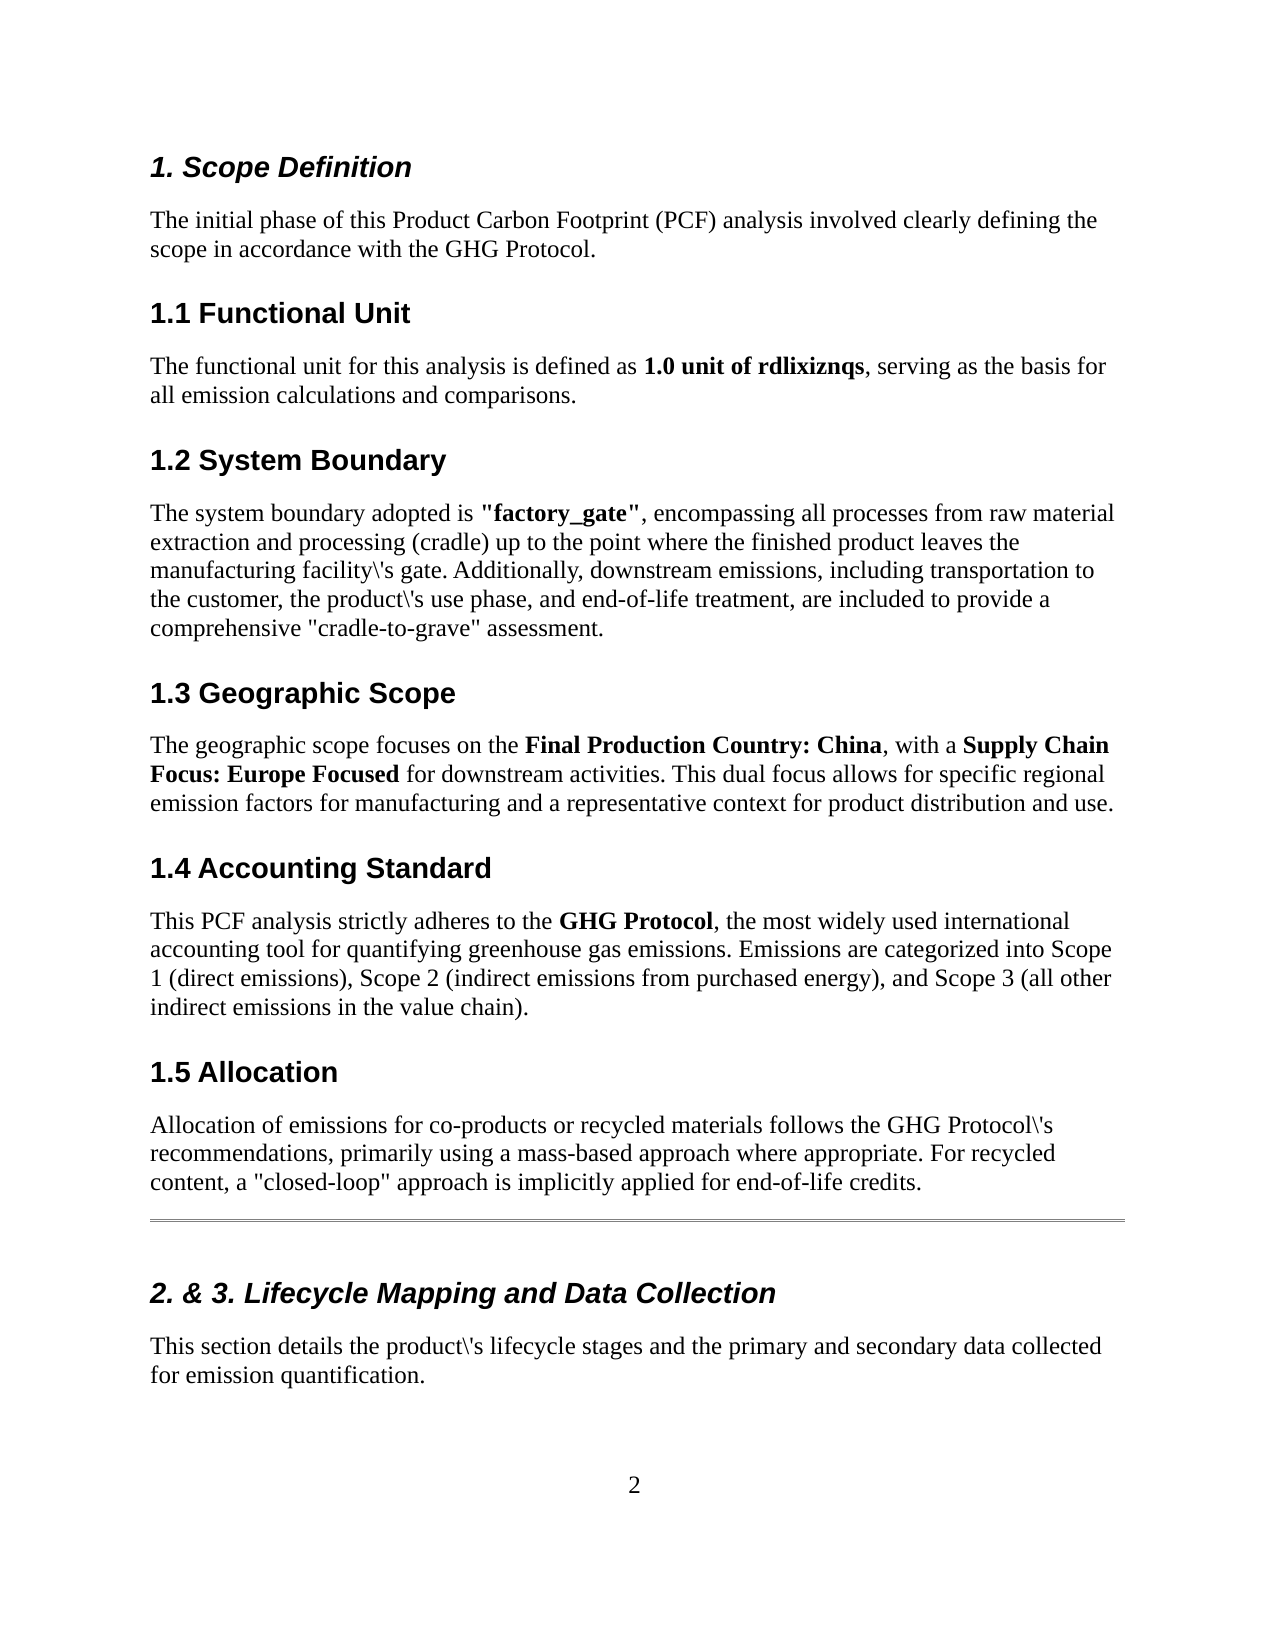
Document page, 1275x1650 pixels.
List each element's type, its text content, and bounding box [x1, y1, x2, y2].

text This PCF analysis strictly adheres to the GHG Protocol, the most widely used international accounting tool for quantifying greenhouse gas emissions. Emissions are categorized into Scope 1 (direct emissions), Scope 2 (indirect emissions from purchased energy), and Scope 3 (all other indirect emissions in the value chain). [150, 906, 1125, 1021]
text This section details the product\'s lifecycle stages and the primary and secondary data collected for emission quantification. [150, 1331, 1125, 1389]
subtitle 1.3 Geographic Scope [150, 676, 1125, 709]
subtitle 1.5 Allocation [150, 1055, 1125, 1088]
text Allocation of emissions for co-products or recycled materials follows the GHG Protocol\'s recommendations, primarily using a mass-based approach where appropriate. For recycled content, a "closed-loop" approach is implicitly applied for end-of-life credits. [150, 1110, 1125, 1196]
subtitle 2. & 3. Lifecycle Mapping and Data Collection [150, 1276, 1125, 1310]
subtitle 1.4 Accounting Standard [150, 851, 1125, 884]
text The system boundary adopted is "factory_gate", encompassing all processes from raw material extraction and processing (cradle) up to the point where the finished product leaves the manufacturing facility\'s gate. Additionally, downstream emissions, including transportation to the customer, the product\'s use phase, and end-of-life treatment, are included to provide a comprehensive "cradle-to-grave" assessment. [150, 498, 1125, 642]
text The geographic scope focuses on the Final Production Country: China, with a Supply Chain Focus: Europe Focused for downstream activities. This dual focus allows for specific regional emission factors for manufacturing and a representative context for product distribution and use. [150, 731, 1125, 817]
text The initial phase of this Product Carbon Footprint (PCF) analysis involved clearly defining the scope in accordance with the GHG Protocol. [150, 205, 1125, 262]
subtitle 1.1 Functional Unit [150, 296, 1125, 330]
subtitle 1.2 System Boundary [150, 443, 1125, 476]
text The functional unit for this analysis is defined as 1.0 unit of rdlixiznqs, serving as the basis for all emission calculations and comparisons. [150, 351, 1125, 409]
subtitle 1. Scope Definition [150, 150, 1125, 183]
